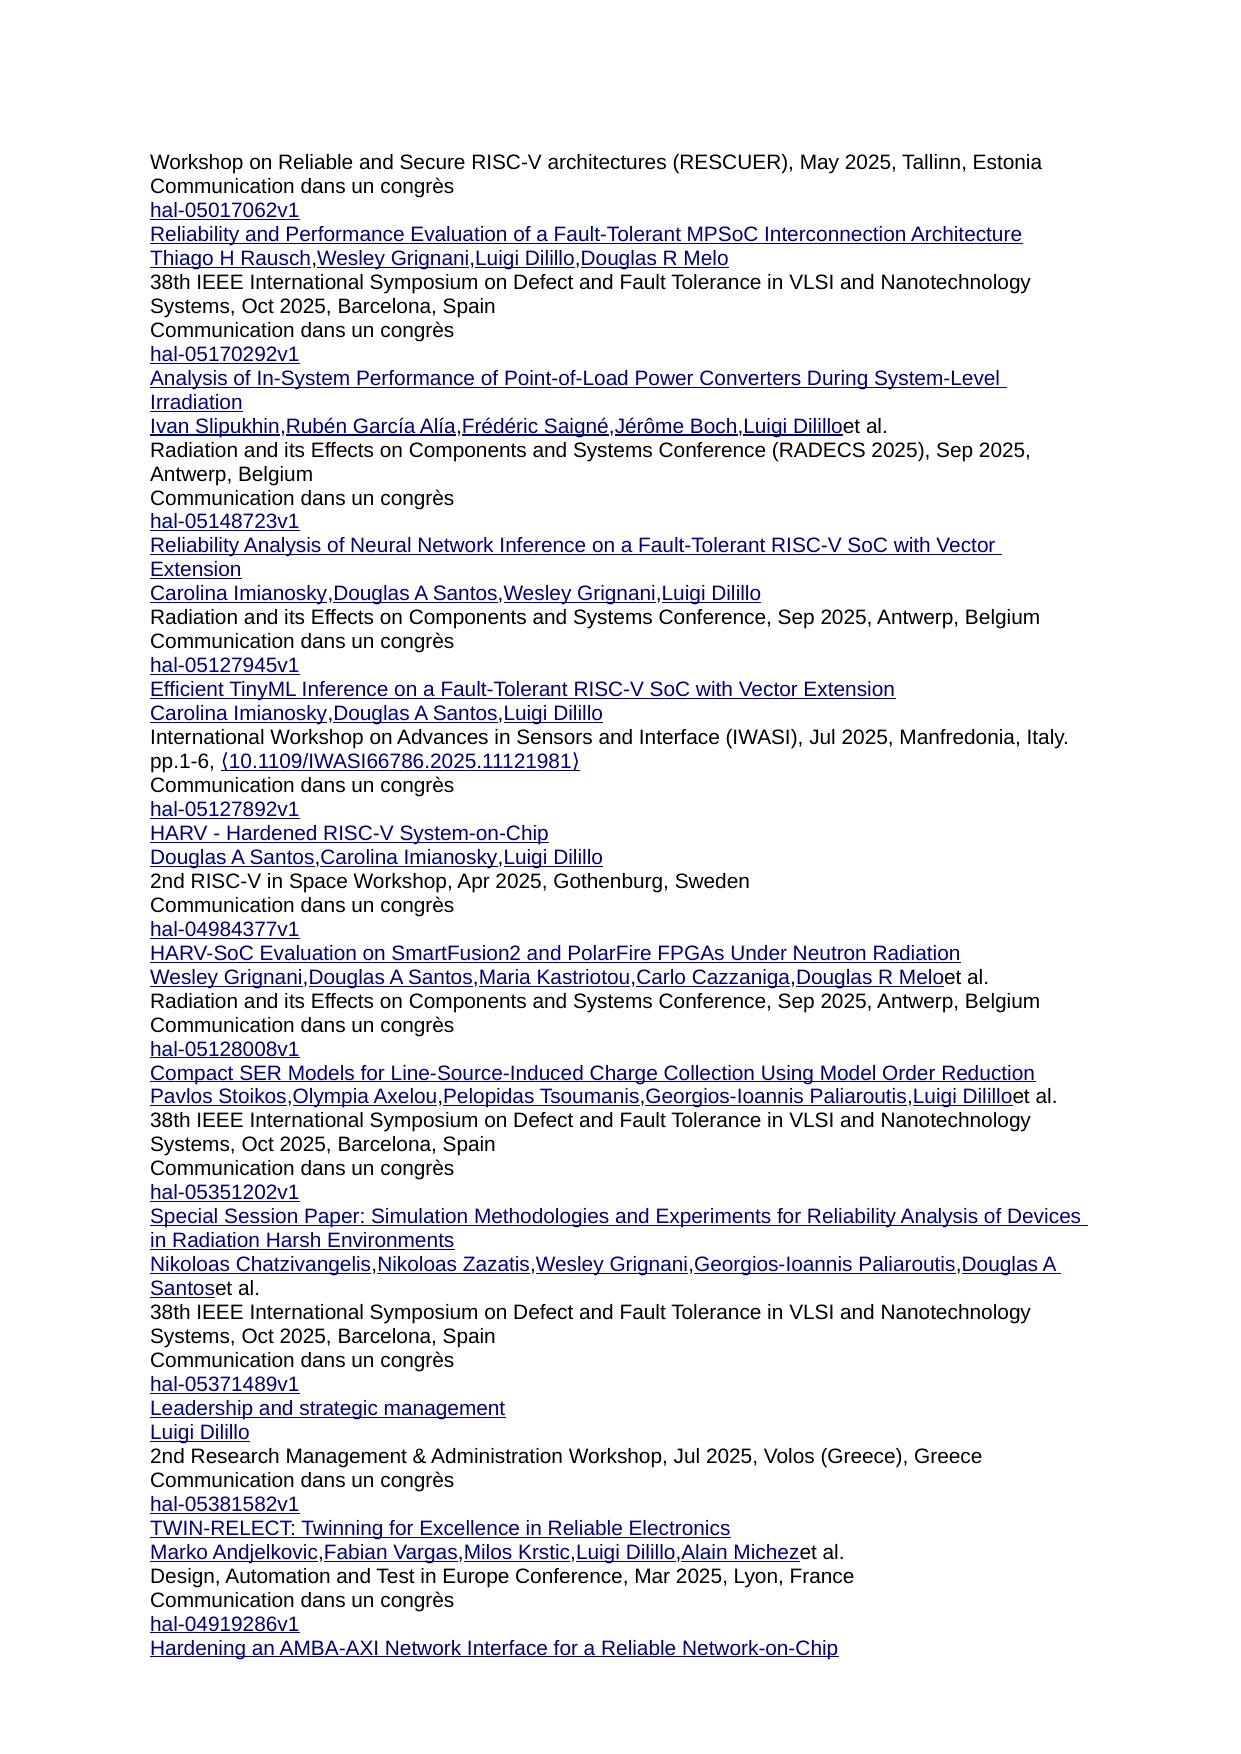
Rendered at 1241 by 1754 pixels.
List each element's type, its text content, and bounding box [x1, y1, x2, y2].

table_cell HARV - Hardened RISC-V System-on-Chip Douglas A Santos,Carolina Imianosky,Luigi Dilillo 2nd RISC-V in Space Workshop, Apr 2025, Gothenburg, Sweden Communication dans un congrès hal-04984377v1 [150, 821, 1090, 941]
table_cell Reliability and Performance Evaluation of a Fault-Tolerant MPSoC Interconnection Architecture Thiago H Rausch,Wesley Grignani,Luigi Dilillo,Douglas R Melo 38th IEEE International Symposium on Defect and Fault Tolerance in VLSI and Nanotechnology Systems, Oct 2025, Barcelona, Spain Communication dans un congrès hal-05170292v1 [150, 222, 1090, 366]
table_cell Efficient TinyML Inference on a Fault-Tolerant RISC-V SoC with Vector Extension Carolina Imianosky,Douglas A Santos,Luigi Dilillo International Workshop on Advances in Sensors and Interface (IWASI), Jul 2025, Manfredonia, Italy. pp.1-6, ⟨10.1109/IWASI66786.2025.11121981⟩ Communication dans un congrès hal-05127892v1 [150, 677, 1090, 821]
table_cell Compact SER Models for Line-Source-Induced Charge Collection Using Model Order Reduction Pavlos Stoikos,Olympia Axelou,Pelopidas Tsoumanis,Georgios-Ioannis Paliaroutis,Luigi Dililloet al. 38th IEEE International Symposium on Defect and Fault Tolerance in VLSI and Nanotechnology Systems, Oct 2025, Barcelona, Spain Communication dans un congrès hal-05351202v1 [150, 1060, 1090, 1204]
table_cell TWIN-RELECT: Twinning for Excellence in Reliable Electronics Marko Andjelkovic,Fabian Vargas,Milos Krstic,Luigi Dilillo,Alain Michezet al. Design, Automation and Test in Europe Conference, Mar 2025, Lyon, France Communication dans un congrès hal-04919286v1 [150, 1516, 1090, 1635]
table_cell Analysis of In-System Performance of Point-of-Load Power Converters During System-Level Irradiation Ivan Slipukhin,Rubén García Alía,Frédéric Saigné,Jérôme Boch,Luigi Dililloet al. Radiation and its Effects on Components and Systems Conference (RADECS 2025), Sep 2025, Antwerp, Belgium Communication dans un congrès hal-05148723v1 [150, 366, 1090, 533]
table_cell Special Session Paper: Simulation Methodologies and Experiments for Reliability Analysis of Devices in Radiation Harsh Environments Nikoloas Chatzivangelis,Nikoloas Zazatis,Wesley Grignani,Georgios-Ioannis Paliaroutis,Douglas A Santoset al. 38th IEEE International Symposium on Defect and Fault Tolerance in VLSI and Nanotechnology Systems, Oct 2025, Barcelona, Spain Communication dans un congrès hal-05371489v1 [150, 1204, 1090, 1396]
table_cell Leadership and strategic management Luigi Dilillo 2nd Research Management & Administration Workshop, Jul 2025, Volos (Greece), Greece Communication dans un congrès hal-05381582v1 [150, 1396, 1090, 1516]
table_cell HARV-SoC Evaluation on SmartFusion2 and PolarFire FPGAs Under Neutron Radiation Wesley Grignani,Douglas A Santos,Maria Kastriotou,Carlo Cazzaniga,Douglas R Meloet al. Radiation and its Effects on Components and Systems Conference, Sep 2025, Antwerp, Belgium Communication dans un congrès hal-05128008v1 [150, 941, 1090, 1060]
table_cell Reliability Analysis of Neural Network Inference on a Fault-Tolerant RISC-V SoC with Vector Extension Carolina Imianosky,Douglas A Santos,Wesley Grignani,Luigi Dilillo Radiation and its Effects on Components and Systems Conference, Sep 2025, Antwerp, Belgium Communication dans un congrès hal-05127945v1 [150, 533, 1090, 677]
table_cell Hardening an AMBA-AXI Network Interface for a Reliable Network-on-Chip [150, 1635, 1090, 1659]
table_cell Workshop on Reliable and Secure RISC-V architectures (RESCUER), May 2025, Tallinn, Estonia Communication dans un congrès hal-05017062v1 [150, 150, 1090, 222]
